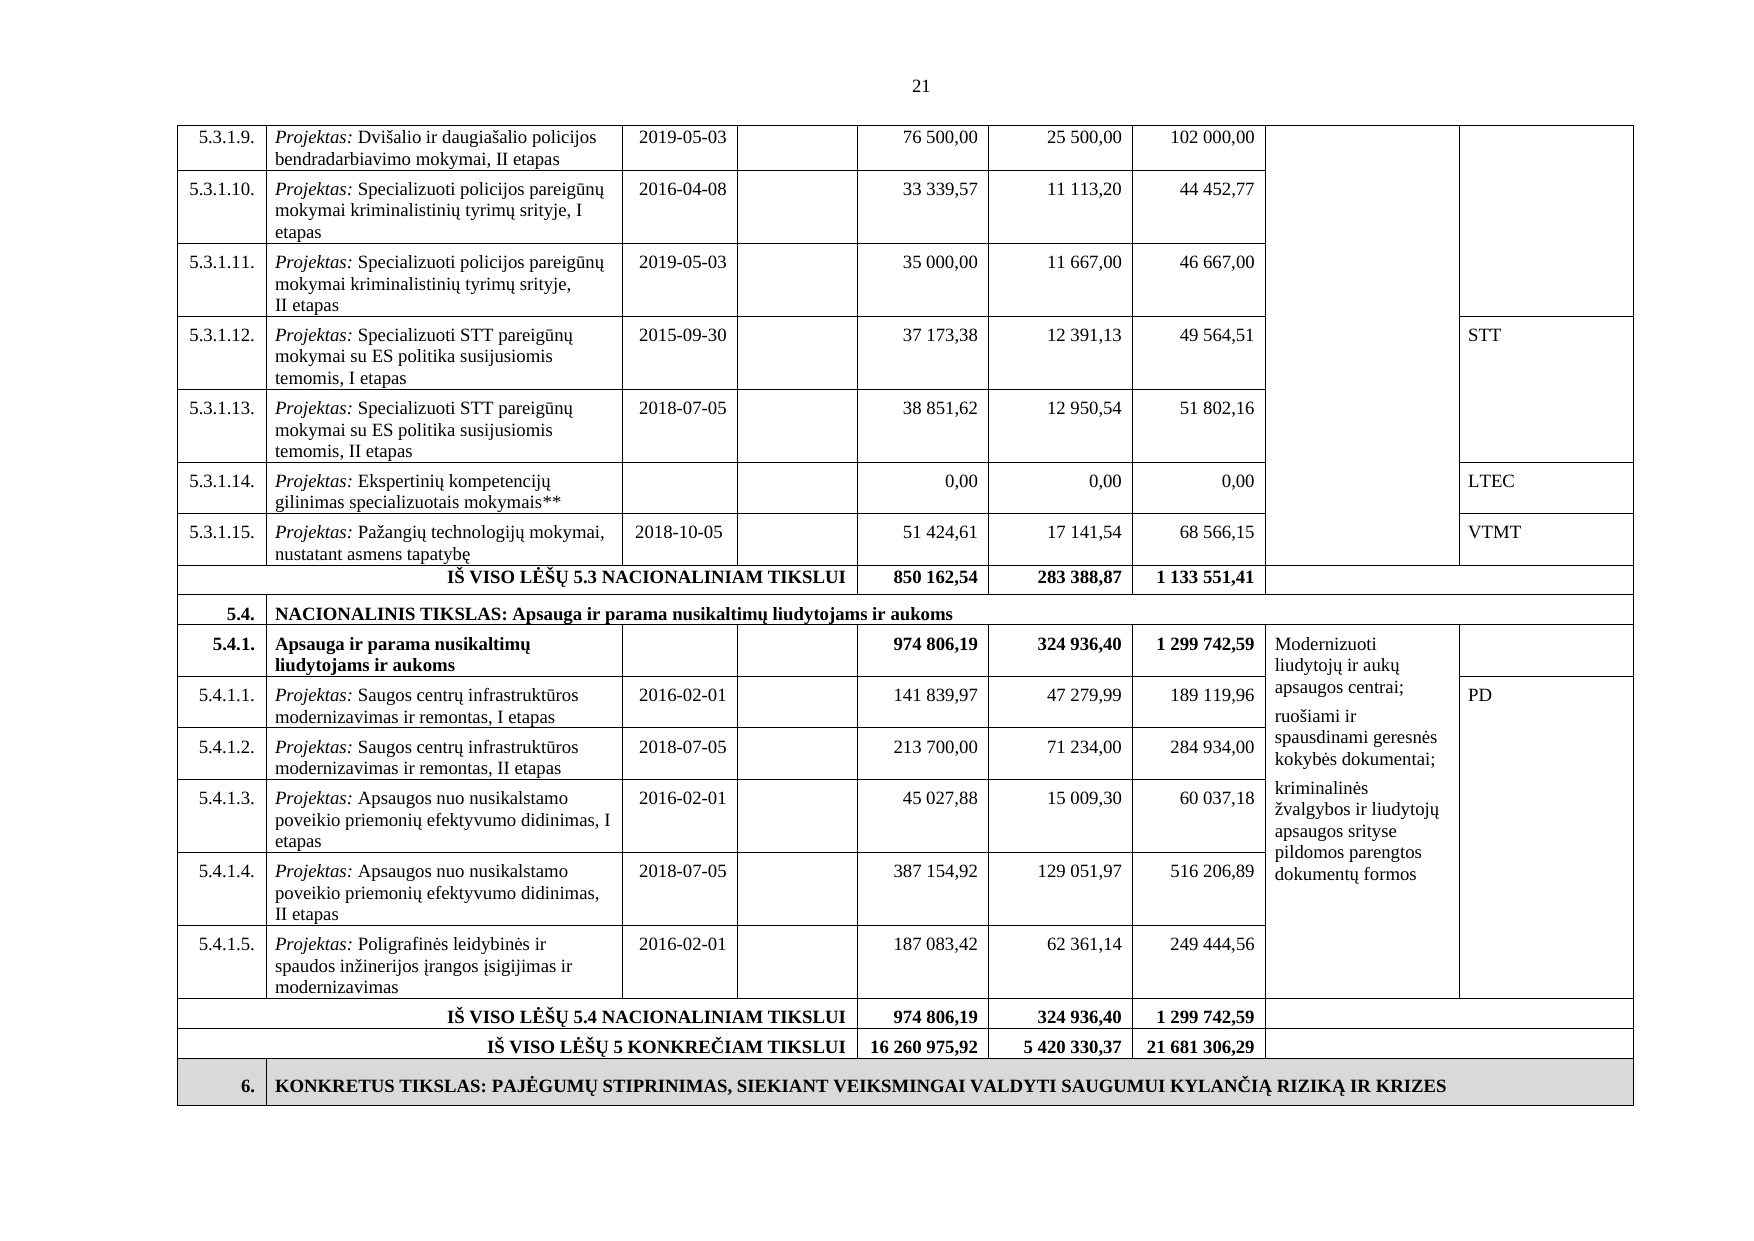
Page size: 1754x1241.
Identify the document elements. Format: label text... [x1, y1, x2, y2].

table_cell 2016-02-01 [623, 926, 737, 998]
table_cell 51 802,16 [1133, 390, 1265, 462]
table_cell [738, 463, 857, 513]
table_cell 283 388,87 [989, 566, 1132, 594]
table_cell [738, 780, 857, 852]
table_cell Projektas: Apsaugos nuo nusikalstamo poveikio priemonių efektyvumo didinimas, II etapas [267, 853, 622, 925]
table_cell 5.3.1.10. [178, 171, 266, 242]
table_cell 12 950,54 [989, 390, 1132, 462]
table_cell [1266, 566, 1633, 594]
table_cell 16 260 975,92 [858, 1029, 988, 1057]
table_cell 2015-09-30 [623, 317, 737, 388]
table_cell 38 851,62 [858, 390, 988, 462]
table_cell 25 500,00 [989, 126, 1132, 169]
table_cell 45 027,88 [858, 780, 988, 852]
table_cell 51 424,61 [858, 514, 988, 564]
table_cell 0,00 [858, 463, 988, 513]
table_cell [738, 317, 857, 388]
table_cell Projektas: Specializuoti STT pareigūnų mokymai su ES politika susijusiomis temomis, I etapas [267, 317, 622, 388]
table_cell NACIONALINIS TIKSLAS: Apsauga ir parama nusikaltimų liudytojams ir aukoms [267, 595, 1633, 624]
table_cell Projektas: Dvišalio ir daugiašalio policijos bendradarbiavimo mokymai, II etapas [267, 126, 622, 169]
table_cell 974 806,19 [858, 999, 988, 1028]
table_cell Projektas: Pažangių technologijų mokymai, nustatant asmens tapatybę [267, 514, 622, 564]
table_cell 47 279,99 [989, 677, 1132, 727]
table_cell 974 806,19 [858, 625, 988, 676]
table_cell 1 133 551,41 [1133, 566, 1265, 594]
table_cell 5.3.1.9. [178, 126, 266, 169]
table_cell 11 113,20 [989, 171, 1132, 242]
table_cell [1266, 1029, 1633, 1057]
table_cell Apsauga ir parama nusikaltimų liudytojams ir aukoms [267, 625, 622, 676]
table_cell Projektas: Poligrafinės leidybinės ir spaudos inžinerijos įrangos įsigijimas ir modernizavimas [267, 926, 622, 998]
table_cell 387 154,92 [858, 853, 988, 925]
table_cell 33 339,57 [858, 171, 988, 242]
table_cell 0,00 [989, 463, 1132, 513]
table_cell Projektas: Saugos centrų infrastruktūros modernizavimas ir remontas, I etapas [267, 677, 622, 727]
table_cell 2019-05-03 [623, 244, 737, 316]
table_cell Projektas: Saugos centrų infrastruktūros modernizavimas ir remontas, II etapas [267, 728, 622, 779]
table_cell 5 420 330,37 [989, 1029, 1132, 1057]
table_cell 5.4.1.5. [178, 926, 266, 998]
table_cell 12 391,13 [989, 317, 1132, 388]
table_cell 2019-05-03 [623, 126, 737, 169]
table_cell 68 566,15 [1133, 514, 1265, 564]
table_cell VTMT [1460, 514, 1633, 564]
table_cell [738, 390, 857, 462]
table_cell 2016-02-01 [623, 677, 737, 727]
table_cell 5.4.1.2. [178, 728, 266, 779]
table_cell 102 000,00 [1133, 126, 1265, 169]
table_cell 5.4.1.4. [178, 853, 266, 925]
table_cell [1266, 999, 1633, 1028]
table_cell 324 936,40 [989, 999, 1132, 1028]
table_cell 324 936,40 [989, 625, 1132, 676]
table_cell 17 141,54 [989, 514, 1132, 564]
table_cell 11 667,00 [989, 244, 1132, 316]
table_cell 76 500,00 [858, 126, 988, 169]
table_cell IŠ VISO LĖŠŲ 5.4 NACIONALINIAM TIKSLUI [178, 999, 857, 1028]
table_cell 46 667,00 [1133, 244, 1265, 316]
table_cell [738, 514, 857, 564]
table_cell [738, 244, 857, 316]
table_cell 129 051,97 [989, 853, 1132, 925]
table_cell [1460, 126, 1633, 316]
table_cell 5.3.1.11. [178, 244, 266, 316]
table_cell 2016-04-08 [623, 171, 737, 242]
table_cell [738, 625, 857, 676]
table_cell 6. [178, 1059, 266, 1105]
table_cell [738, 728, 857, 779]
table_cell 284 934,00 [1133, 728, 1265, 779]
table_cell 0,00 [1133, 463, 1265, 513]
table_cell 44 452,77 [1133, 171, 1265, 242]
table_cell [623, 463, 737, 513]
table_cell Projektas: Specializuoti policijos pareigūnų mokymai kriminalistinių tyrimų srityje, II etapas [267, 244, 622, 316]
table_cell Projektas: Ekspertinių kompetencijų gilinimas specializuotais mokymais** [267, 463, 622, 513]
table_cell [738, 926, 857, 998]
table_cell [1460, 625, 1633, 676]
table_cell STT [1460, 317, 1633, 462]
table_cell 5.3.1.12. [178, 317, 266, 388]
table_cell 141 839,97 [858, 677, 988, 727]
table_cell Modernizuoti liudytojų ir aukų apsaugos centrai; ruošiami ir spausdinami geresnės kokybės dokumentai; kriminalinės žvalgybos ir liudytojų apsaugos srityse pildomos parengtos dokumentų formos [1266, 625, 1459, 998]
table_cell 2018-07-05 [623, 390, 737, 462]
table_cell Projektas: Specializuoti STT pareigūnų mokymai su ES politika susijusiomis temomis, II etapas [267, 390, 622, 462]
table_cell 5.3.1.15. [178, 514, 266, 564]
table_cell 5.4.1.3. [178, 780, 266, 852]
table_cell 15 009,30 [989, 780, 1132, 852]
table_cell 5.3.1.13. [178, 390, 266, 462]
table_cell 213 700,00 [858, 728, 988, 779]
table_cell PD [1460, 677, 1633, 998]
table_cell 189 119,96 [1133, 677, 1265, 727]
table_cell 35 000,00 [858, 244, 988, 316]
table_cell 2018-10-05 [623, 514, 737, 564]
table_cell 516 206,89 [1133, 853, 1265, 925]
table_cell [1266, 126, 1459, 564]
table_cell 49 564,51 [1133, 317, 1265, 388]
table_cell 850 162,54 [858, 566, 988, 594]
table_cell 1 299 742,59 [1133, 999, 1265, 1028]
table_cell [738, 677, 857, 727]
table_cell Projektas: Specializuoti policijos pareigūnų mokymai kriminalistinių tyrimų srityje, I etapas [267, 171, 622, 242]
table_cell [623, 625, 737, 676]
table_cell 71 234,00 [989, 728, 1132, 779]
table_cell 5.4.1. [178, 625, 266, 676]
table_cell IŠ VISO LĖŠŲ 5.3 NACIONALINIAM TIKSLUI [178, 566, 857, 594]
table_cell 37 173,38 [858, 317, 988, 388]
table_cell 62 361,14 [989, 926, 1132, 998]
table_cell 21 681 306,29 [1133, 1029, 1265, 1057]
table_cell KONKRETUS TIKSLAS: PAJĖGUMŲ STIPRINIMAS, SIEKIANT VEIKSMINGAI VALDYTI SAUGUMUI KYLANČIĄ RIZIKĄ IR KRIZES [267, 1059, 1633, 1105]
table_cell LTEC [1460, 463, 1633, 513]
table_cell 2018-07-05 [623, 728, 737, 779]
table_cell IŠ VISO LĖŠŲ 5 KONKREČIAM TIKSLUI [178, 1029, 857, 1057]
table_cell Projektas: Apsaugos nuo nusikalstamo poveikio priemonių efektyvumo didinimas, I etapas [267, 780, 622, 852]
table_cell 187 083,42 [858, 926, 988, 998]
table_cell 5.3.1.14. [178, 463, 266, 513]
table_cell 5.4.1.1. [178, 677, 266, 727]
table_cell 60 037,18 [1133, 780, 1265, 852]
table_cell 1 299 742,59 [1133, 625, 1265, 676]
table_cell [738, 171, 857, 242]
table_cell [738, 853, 857, 925]
table_cell 249 444,56 [1133, 926, 1265, 998]
table_cell 5.4. [178, 595, 266, 624]
table_cell 2018-07-05 [623, 853, 737, 925]
table_cell 2016-02-01 [623, 780, 737, 852]
table_cell [738, 126, 857, 169]
